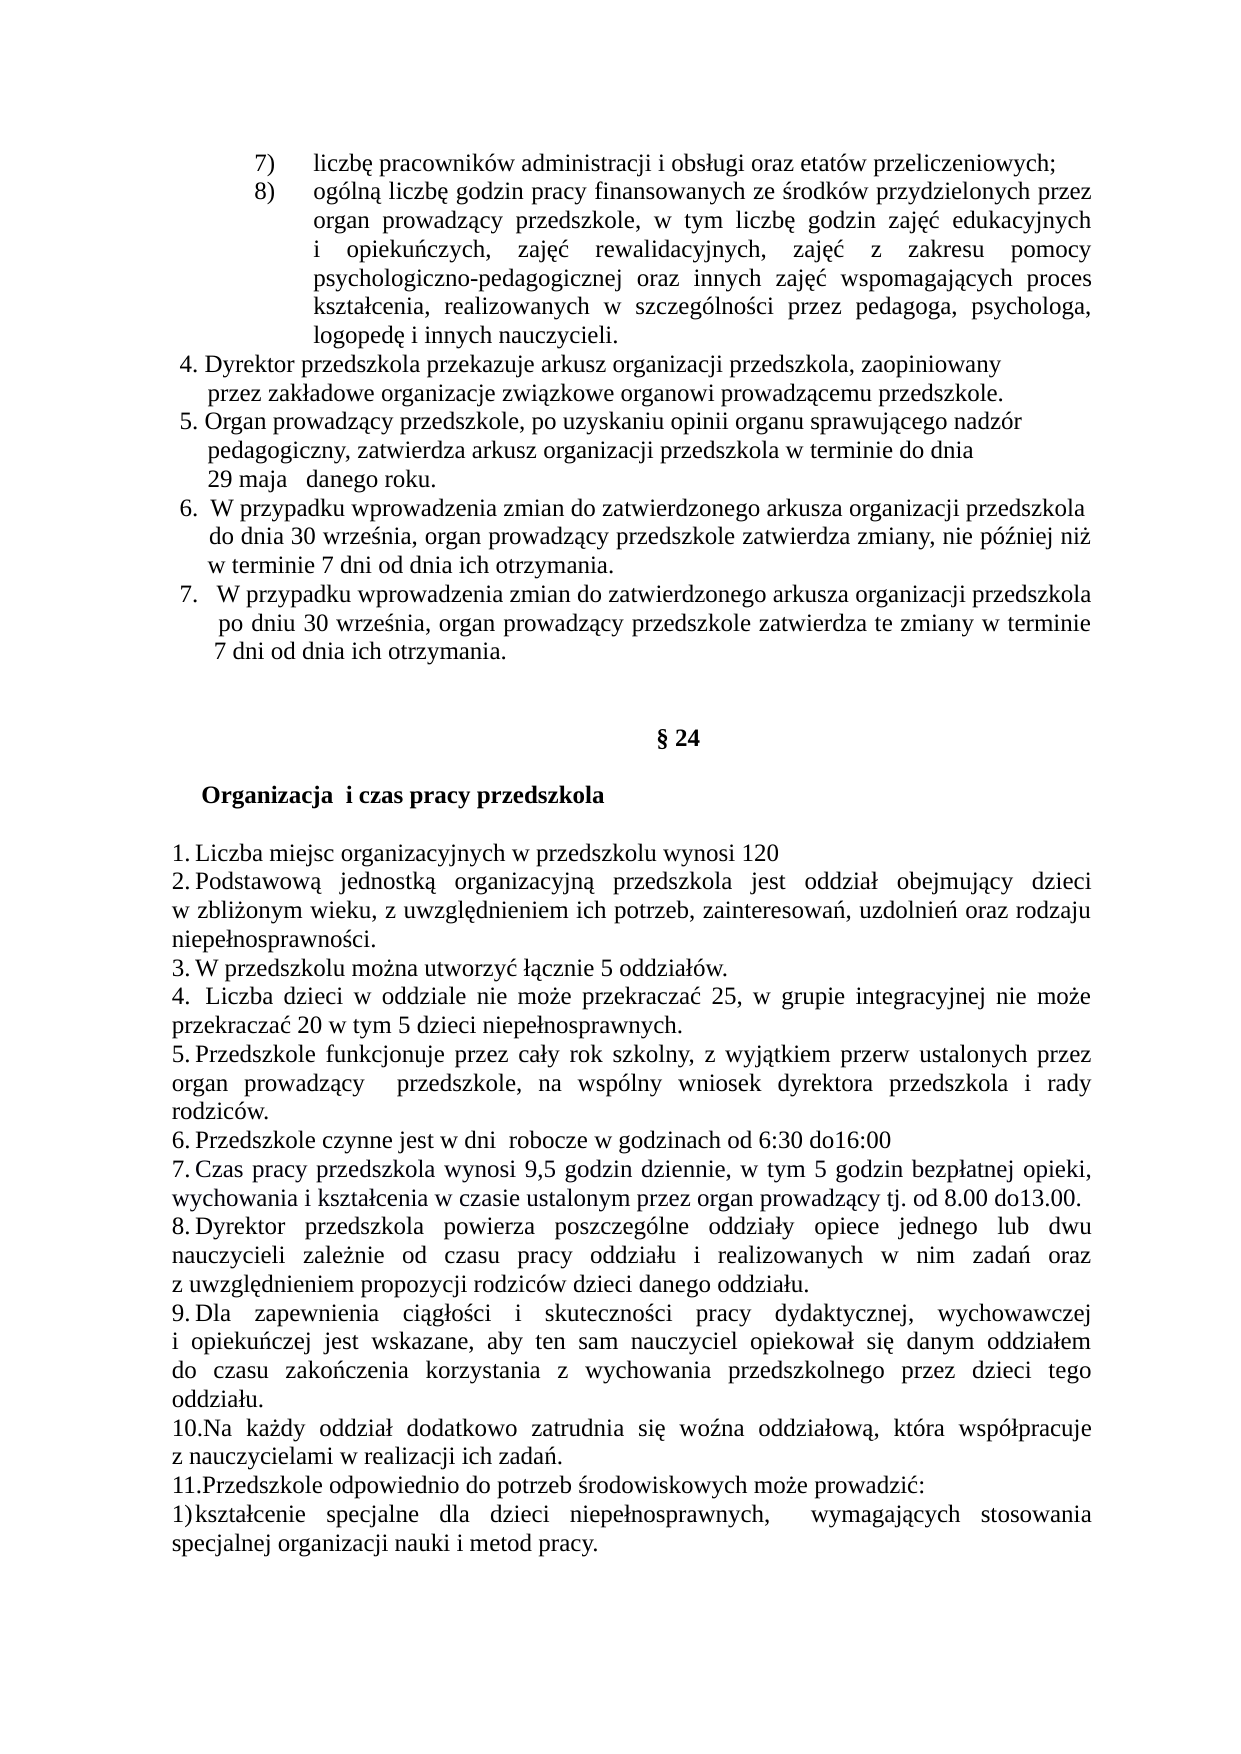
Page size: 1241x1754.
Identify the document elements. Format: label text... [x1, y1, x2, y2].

list 11.Przedszkole odpowiednio do potrzeb środowiskowych może prowadzić: [172, 1470, 1092, 1499]
list kształcenie specjalne dla dzieci niepełnosprawnych, wymagających stosowania specjalnej organizacji nauki i metod pracy. [172, 1499, 1092, 1556]
list ogólną liczbę godzin pracy finansowanych ze środków przydzielonych przez organ prowadzący przedszkole, w tym liczbę godzin zajęć edukacyjnych i opiekuńczych, zajęć rewalidacyjnych, zajęć z zakresu pomocy psychologiczno-pedagogicznej oraz innych zajęć wspomagających proces kształcenia, realizowanych w szczególności przez pedagoga, psychologa, logopedę i innych nauczycieli. [254, 176, 1092, 349]
list Liczba dzieci w oddziale nie może przekraczać 25, w grupie integracyjnej nie może przekraczać 20 w tym 5 dzieci niepełnosprawnych. [172, 981, 1092, 1039]
list 4. Dyrektor przedszkola przekazuje arkusz organizacji przedszkola, zaopiniowany przez zakładowe organizacje związkowe organowi prowadzącemu przedszkole. [179, 349, 1092, 406]
list 5. Organ prowadzący przedszkole, po uzyskaniu opinii organu sprawującego nadzór pedagogiczny, zatwierdza arkusz organizacji przedszkola w terminie do dnia 29 maja danego roku. [179, 406, 1092, 493]
text § 24 [254, 723, 1092, 751]
list Liczba miejsc organizacyjnych w przedszkolu wynosi 120 [172, 838, 1092, 866]
list liczbę pracowników administracji i obsługi oraz etatów przeliczeniowych; [254, 148, 1092, 176]
list Podstawową jednostką organizacyjną przedszkola jest oddział obejmujący dzieci w zbliżonym wieku, z uwzględnieniem ich potrzeb, zainteresowań, uzdolnień oraz rodzaju niepełnosprawności. [172, 866, 1092, 953]
list Dla zapewnienia ciągłości i skuteczności pracy dydaktycznej, wychowawczej i opiekuńczej jest wskazane, aby ten sam nauczyciel opiekował się danym oddziałem do czasu zakończenia korzystania z wychowania przedszkolnego przez dzieci tego oddziału. [172, 1298, 1092, 1413]
text Organizacja i czas pracy przedszkola [195, 780, 1092, 809]
list Przedszkole funkcjonuje przez cały rok szkolny, z wyjątkiem przerw ustalonych przez organ prowadzący przedszkole, na wspólny wniosek dyrektora przedszkola i rady rodziców. [172, 1039, 1092, 1125]
list Czas pracy przedszkola wynosi 9,5 godzin dziennie, w tym 5 godzin bezpłatnej opieki, wychowania i kształcenia w czasie ustalonym przez organ prowadzący tj. od 8.00 do13.00. [172, 1154, 1092, 1211]
list Przedszkole czynne jest w dni robocze w godzinach od 6:30 do16:00 [172, 1125, 1092, 1154]
list W przedszkolu można utworzyć łącznie 5 oddziałów. [172, 953, 1092, 981]
list 10.Na każdy oddział dodatkowo zatrudnia się woźna oddziałową, która współpracuje z nauczycielami w realizacji ich zadań. [172, 1413, 1092, 1470]
list 6. W przypadku wprowadzenia zmian do zatwierdzonego arkusza organizacji przedszkola do dnia 30 września, organ prowadzący przedszkole zatwierdza zmiany, nie później niż w terminie 7 dni od dnia ich otrzymania. [179, 493, 1092, 579]
list Dyrektor przedszkola powierza poszczególne oddziały opiece jednego lub dwu nauczycieli zależnie od czasu pracy oddziału i realizowanych w nim zadań oraz z uwzględnieniem propozycji rodziców dzieci danego oddziału. [172, 1211, 1092, 1298]
list 7. W przypadku wprowadzenia zmian do zatwierdzonego arkusza organizacji przedszkola po dniu 30 września, organ prowadzący przedszkole zatwierdza te zmiany w terminie 7 dni od dnia ich otrzymania. [179, 579, 1092, 665]
